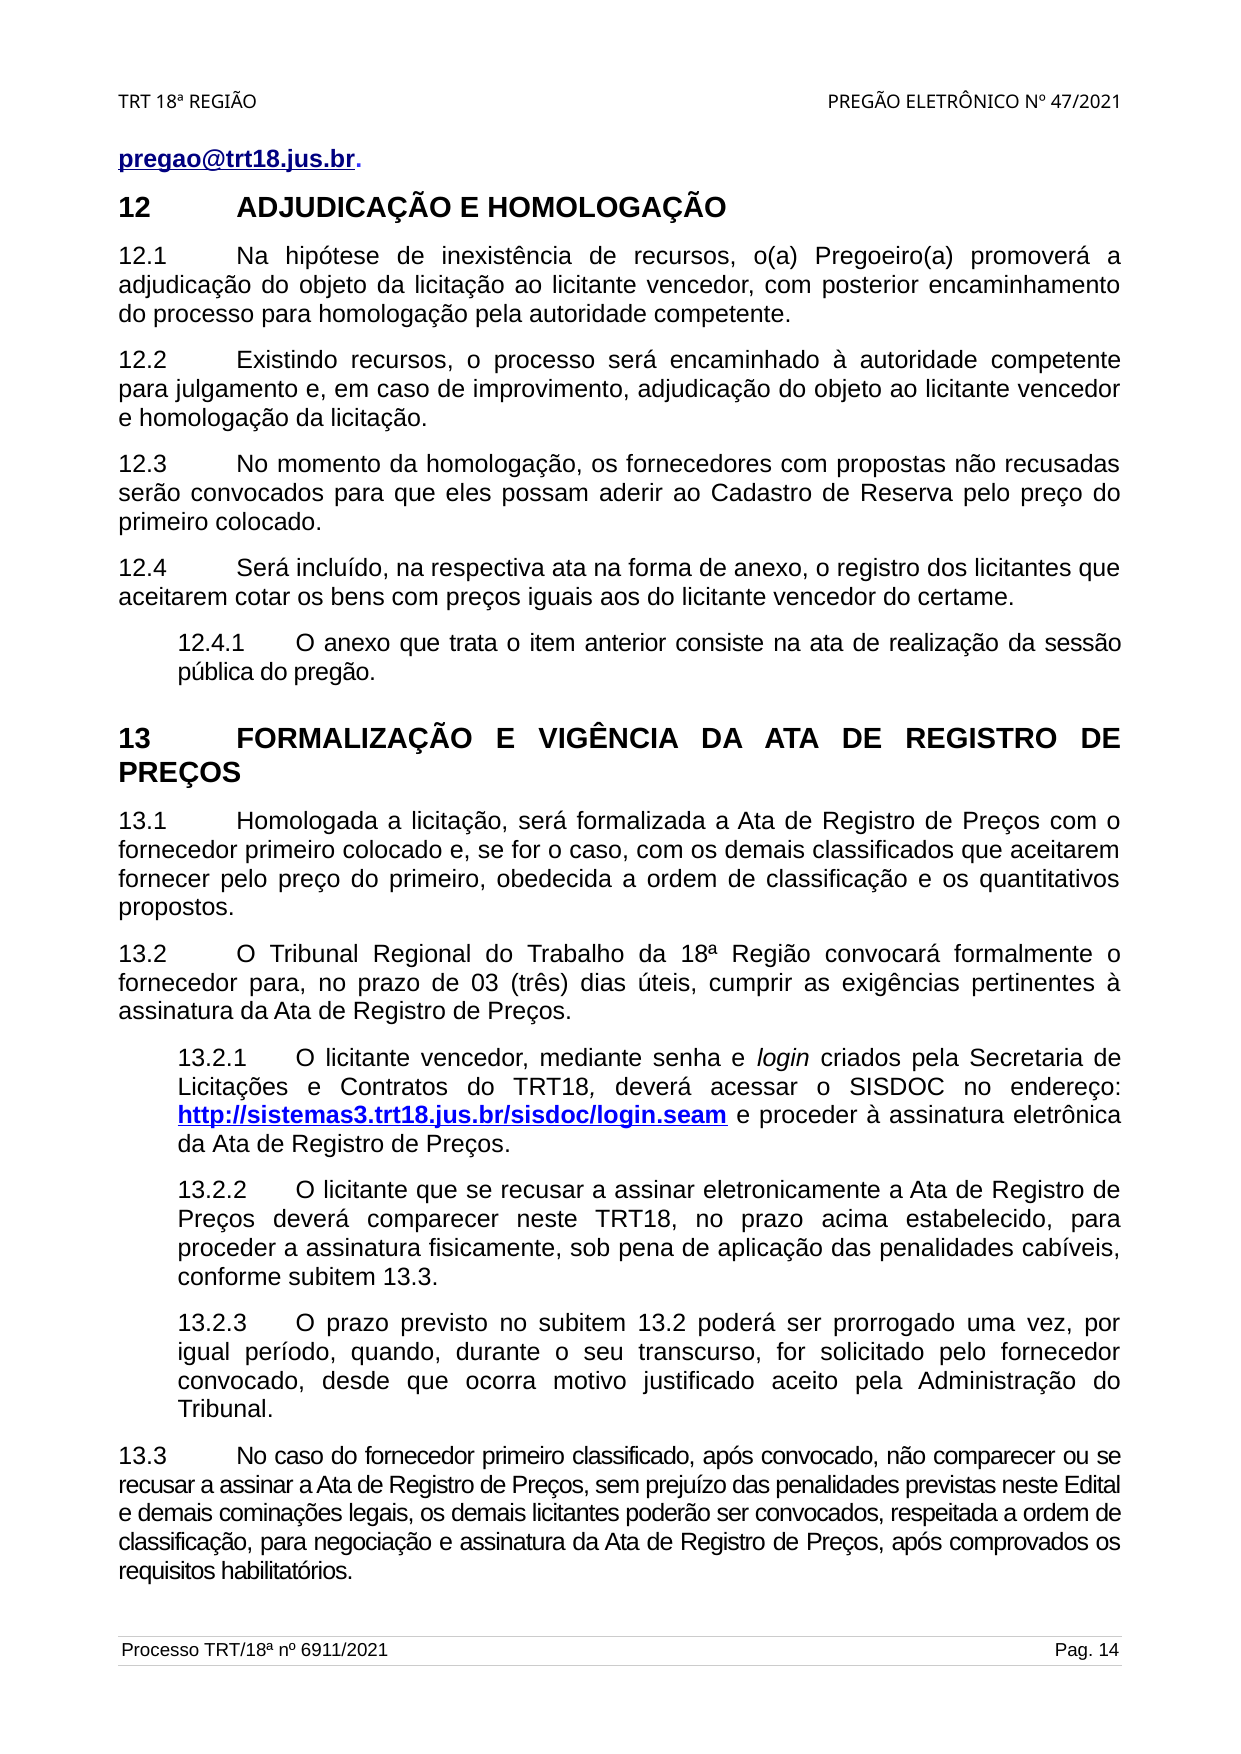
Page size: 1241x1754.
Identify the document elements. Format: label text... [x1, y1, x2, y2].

list 13.2.2 O licitante que se recusar a assinar eletronicamente a Ata de Registro de Preços deverá comparecer neste TRT18, no prazo acima estabelecido, para proceder a assinatura fisicamente, sob pena de aplicação das penalidades cabíveis, conforme subitem 13.3. [177, 1175, 1122, 1290]
list 13 FORMALIZAÇÃO E VIGÊNCIA DA ATA DE REGISTRO DE PREÇOS [118, 721, 1122, 788]
text 13.1 Homologada a licitação, será formalizada a Ata de Registro de Preços com o fornecedor primeiro colocado e, se for o caso, com os demais classificados que aceitarem fornecer pelo preço do primeiro, obedecida a ordem de classificação e os quantitativos propostos. [118, 806, 1122, 921]
text 13.2 O Tribunal Regional do Trabalho da 18ª Região convocará formalmente o fornecedor para, no prazo de 03 (três) dias úteis, cumprir as exigências pertinentes à assinatura da Ata de Registro de Preços. [118, 939, 1122, 1025]
list 13.2.3 O prazo previsto no subitem 13.2 poderá ser prorrogado uma vez, por igual período, quando, durante o seu transcurso, for solicitado pelo fornecedor convocado, desde que ocorra motivo justificado aceito pela Administração do Tribunal. [177, 1308, 1122, 1423]
text 12.3 No momento da homologação, os fornecedores com propostas não recusadas serão convocados para que eles possam aderir ao Cadastro de Reserva pelo preço do primeiro colocado. [118, 449, 1122, 535]
text 12.2 Existindo recursos, o processo será encaminhado à autoridade competente para julgamento e, em caso de improvimento, adjudicação do objeto ao licitante vencedor e homologação da licitação. [118, 345, 1122, 431]
text 13.2.1 O licitante vencedor, mediante senha e login criados pela Secretaria de Licitações e Contratos do TRT18, deverá acessar o SISDOC no endereço: http://sistemas3.trt18.jus.br/sisdoc/login.seam e proceder à assinatura eletrônica da Ata de Registro de Preços. [177, 1043, 1122, 1158]
text 13.3 No caso do fornecedor primeiro classificado, após convocado, não comparecer ou se recusar a assinar a Ata de Registro de Preços, sem prejuízo das penalidades previstas neste Edital e demais cominações legais, os demais licitantes poderão ser convocados, respeitada a ordem de classificação, para negociação e assinatura da Ata de Registro de Preços, após comprovados os requisitos habilitatórios. [118, 1441, 1122, 1584]
text 12 ADJUDICAÇÃO E HOMOLOGAÇÃO [118, 190, 1122, 223]
text 12.1 Na hipótese de inexistência de recursos, o(a) Pregoeiro(a) promoverá a adjudicação do objeto da licitação ao licitante vencedor, com posterior encaminhamento do processo para homologação pela autoridade competente. [118, 241, 1122, 327]
text 12.4.1 O anexo que trata o item anterior consiste na ata de realização da sessão pública do pregão. [177, 628, 1122, 686]
text 12.4 Será incluído, na respectiva ata na forma de anexo, o registro dos licitantes que aceitarem cotar os bens com preços iguais aos do licitante vencedor do certame. [118, 553, 1122, 611]
text pregao@trt18.jus.br. [118, 143, 1122, 172]
